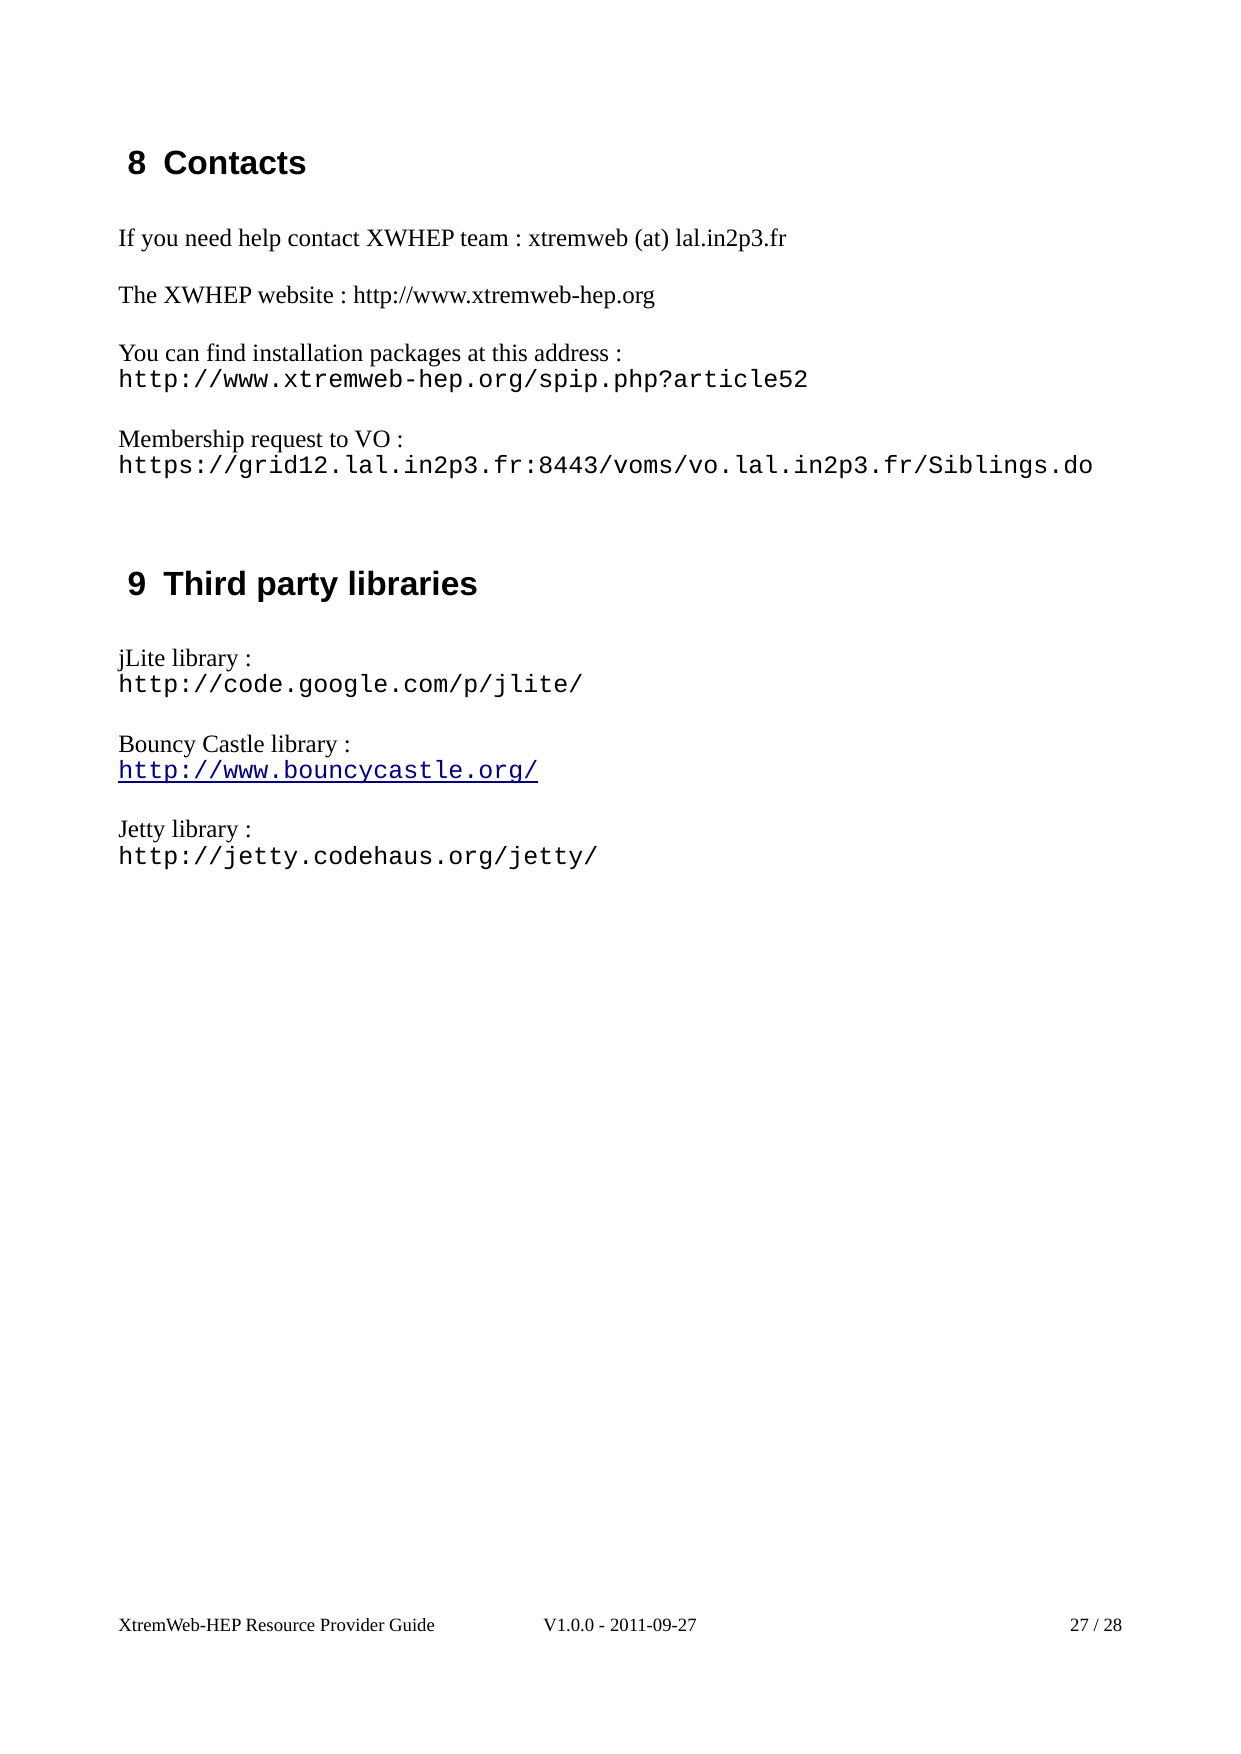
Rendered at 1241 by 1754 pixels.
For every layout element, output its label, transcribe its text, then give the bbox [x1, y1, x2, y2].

text The XWHEP website : http://www.xtremweb-hep.org [118, 281, 1122, 309]
text Bouncy Castle library : [118, 729, 1122, 758]
text http://jetty.codehaus.org/jetty/ [118, 843, 1122, 872]
subtitle Contacts [118, 143, 1122, 182]
text http://code.google.com/p/jlite/ [118, 672, 1122, 700]
text Jetty library : [118, 814, 1122, 843]
text Membership request to VO : [118, 424, 1122, 453]
text If you need help contact XWHEP team : xtremweb (at) lal.in2p3.fr [118, 223, 1122, 252]
text http://www.bouncycastle.org/ [118, 758, 1122, 786]
text You can find installation packages at this address : [118, 338, 1122, 367]
text jLite library : [118, 643, 1122, 672]
subtitle Third party libraries [118, 563, 1122, 602]
text http://www.xtremweb-hep.org/spip.php?article52 [118, 367, 1122, 395]
text https://grid12.lal.in2p3.fr:8443/voms/vo.lal.in2p3.fr/Siblings.do [118, 453, 1122, 481]
